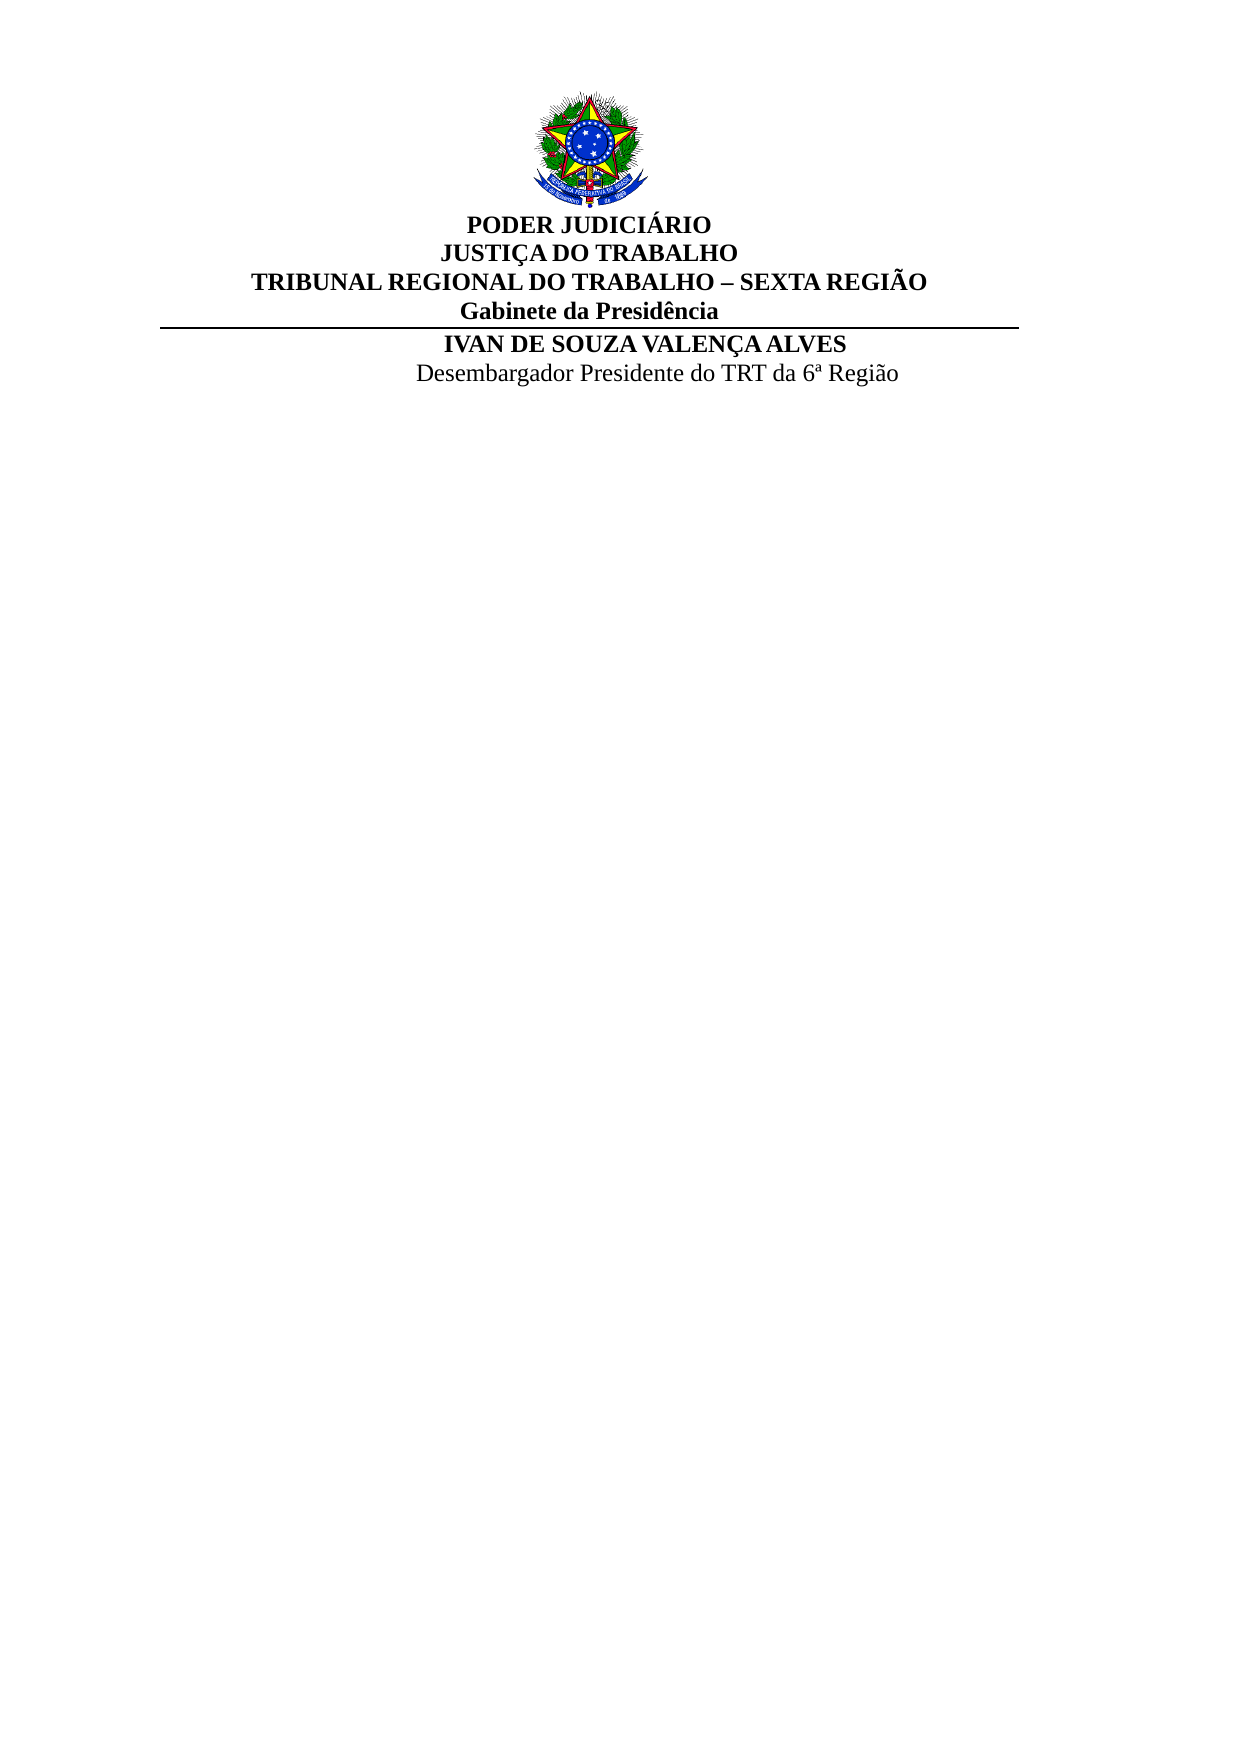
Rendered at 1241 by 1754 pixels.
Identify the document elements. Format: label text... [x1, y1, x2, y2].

text IVAN DE SOUZA VALENÇA ALVES [218, 329, 960, 358]
picture [527, 88, 651, 210]
text Desembargador Presidente do TRT da 6ª Região [159, 358, 960, 386]
